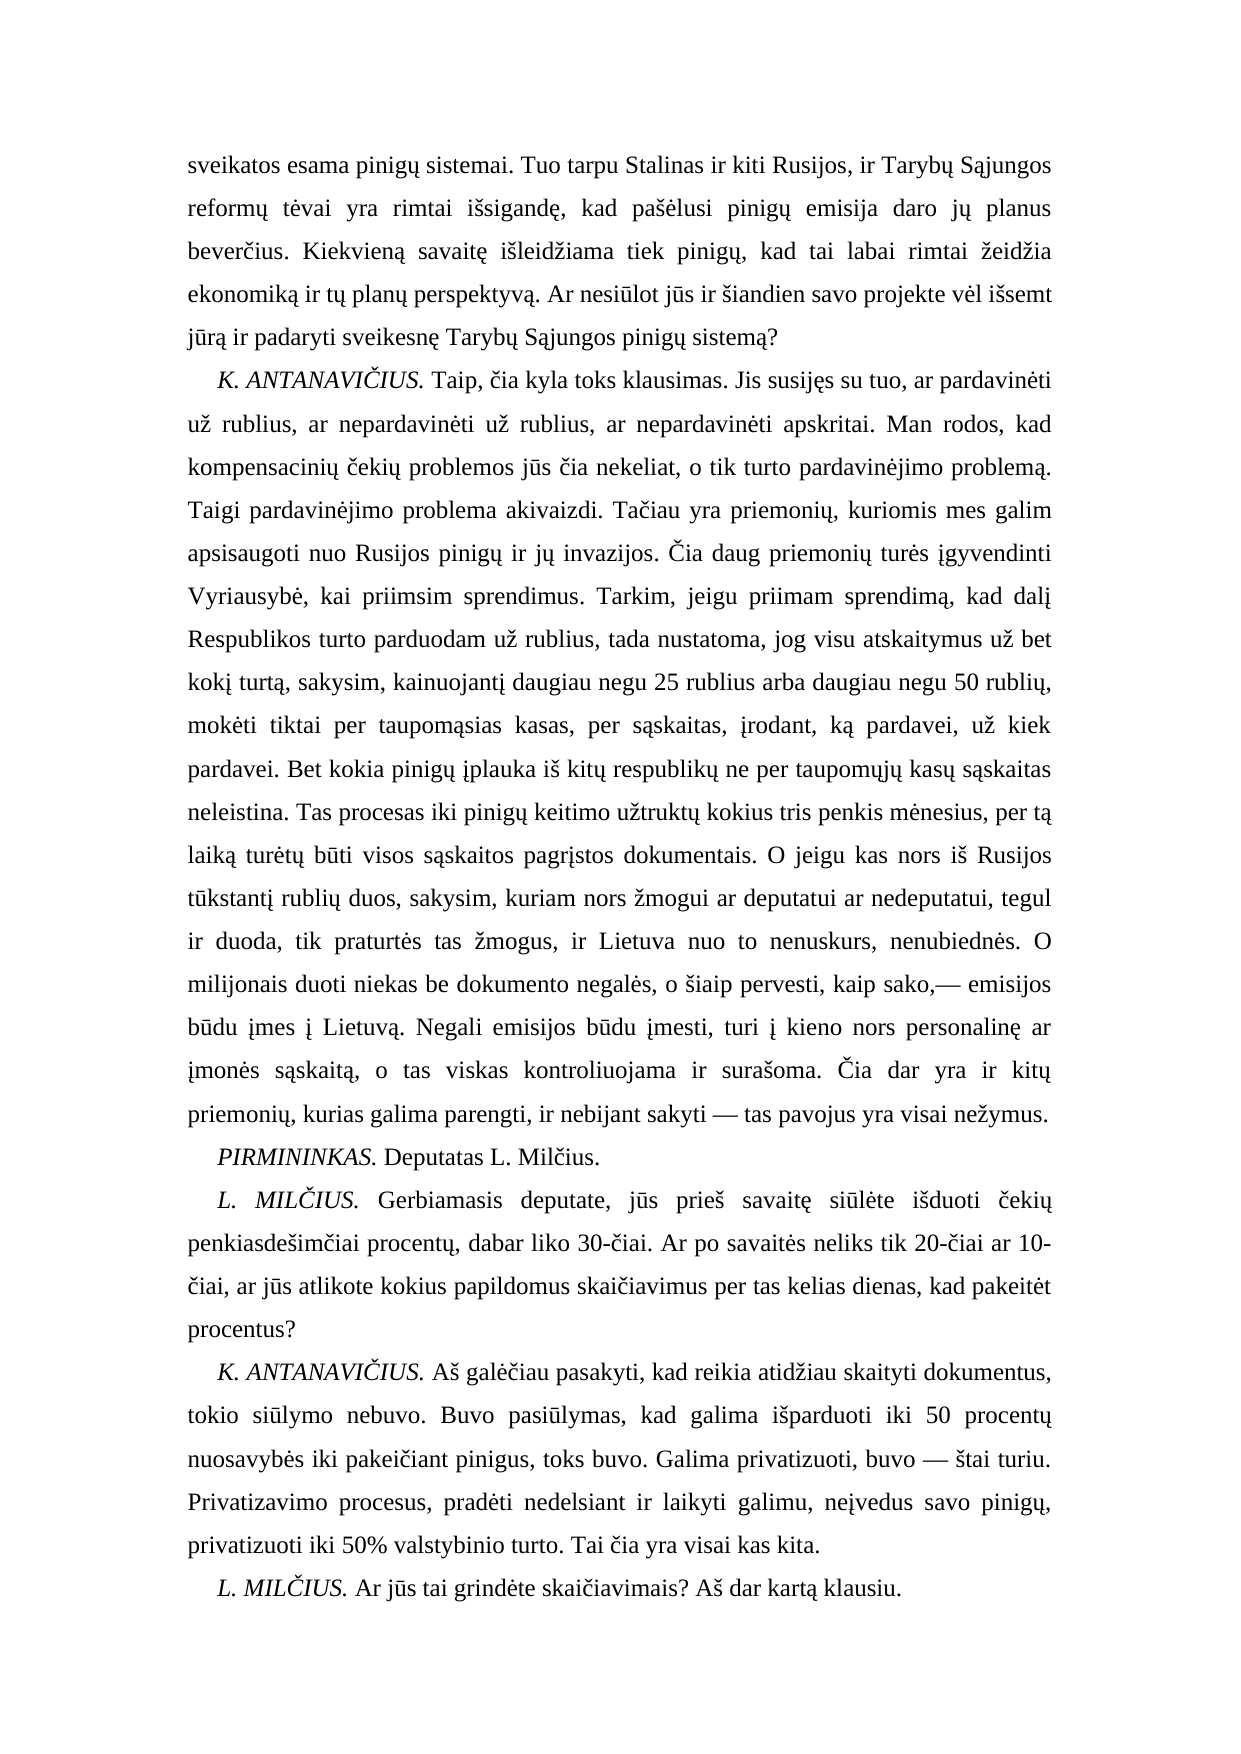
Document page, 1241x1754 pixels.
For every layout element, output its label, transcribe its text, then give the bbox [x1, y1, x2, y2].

text K. ANTANAVIČIUS. Aš galėčiau pasakyti, kad reikia atidžiau skaityti dokumentus, tokio siūlymo nebuvo. Buvo pasiūlymas, kad galima išparduoti iki 50 procentų nuosavybės iki pakeičiant pinigus, toks buvo. Galima privatizuoti, buvo — štai turiu. Privatizavimo procesus, pradėti nedelsiant ir laikyti galimu, neįvedus savo pinigų, privatizuoti iki 50% valstybinio turto. Tai čia yra visai kas kita. [187, 1357, 1053, 1559]
text L. MILČIUS. Ar jūs tai grindėte skaičiavimais? Aš dar kartą klausiu. [187, 1573, 1053, 1602]
text sveikatos esama pinigų sistemai. Tuo tarpu Stalinas ir kiti Rusijos, ir Tarybų Sąjungos reformų tėvai yra rimtai išsigandę, kad pašėlusi pinigų emisija daro jų planus beverčius. Kiekvieną savaitę išleidžiama tiek pinigų, kad tai labai rimtai žeidžia ekonomiką ir tų planų perspektyvą. Ar nesiūlot jūs ir šiandien savo projekte vėl išsemt jūrą ir padaryti sveikesnę Tarybų Sąjungos pinigų sistemą? [187, 150, 1053, 351]
text K. ANTANAVIČIUS. Taip, čia kyla toks klausimas. Jis susijęs su tuo, ar pardavinėti už rublius, ar nepardavinėti už rublius, ar nepardavinėti apskritai. Man rodos, kad kompensacinių čekių problemos jūs čia nekeliat, o tik turto pardavinėjimo problemą. Taigi pardavinėjimo problema akivaizdi. Tačiau yra priemonių, kuriomis mes galim apsisaugoti nuo Rusijos pinigų ir jų invazijos. Čia daug priemonių turės įgyvendinti Vyriausybė, kai priimsim sprendimus. Tarkim, jeigu priimam sprendimą, kad dalį Respublikos turto parduodam už rublius, tada nustatoma, jog visu atskaitymus už bet kokį turtą, sakysim, kainuojantį daugiau negu 25 rublius arba daugiau negu 50 rublių, mokėti tiktai per taupomąsias kasas, per sąskaitas, įrodant, ką pardavei, už kiek pardavei. Bet kokia pinigų įplauka iš kitų respublikų ne per taupomųjų kasų sąskaitas neleistina. Tas procesas iki pinigų keitimo užtruktų kokius tris penkis mėnesius, per tą laiką turėtų būti visos sąskaitos pagrįstos dokumentais. O jeigu kas nors iš Rusijos tūkstantį rublių duos, sakysim, kuriam nors žmogui ar deputatui ar nedeputatui, tegul ir duoda, tik praturtės tas žmogus, ir Lietuva nuo to nenuskurs, nenubiednės. O milijonais duoti niekas be dokumento negalės, o šiaip pervesti, kaip sako,— emisijos būdu įmes į Lietuvą. Negali emisijos būdu įmesti, turi į kieno nors personalinę ar įmonės sąskaitą, o tas viskas kontroliuojama ir surašoma. Čia dar yra ir kitų priemonių, kurias galima parengti, ir nebijant sakyti — tas pavojus yra visai nežymus. [187, 366, 1053, 1127]
text L. MILČIUS. Gerbiamasis deputate, jūs prieš savaitę siūlėte išduoti čekių penkiasdešimčiai procentų, dabar liko 30-čiai. Ar po savaitės neliks tik 20-čiai ar 10-čiai, ar jūs atlikote kokius papildomus skaičiavimus per tas kelias dienas, kad pakeitėt procentus? [187, 1185, 1053, 1343]
text PIRMININKAS. Deputatas L. Milčius. [187, 1142, 1053, 1171]
